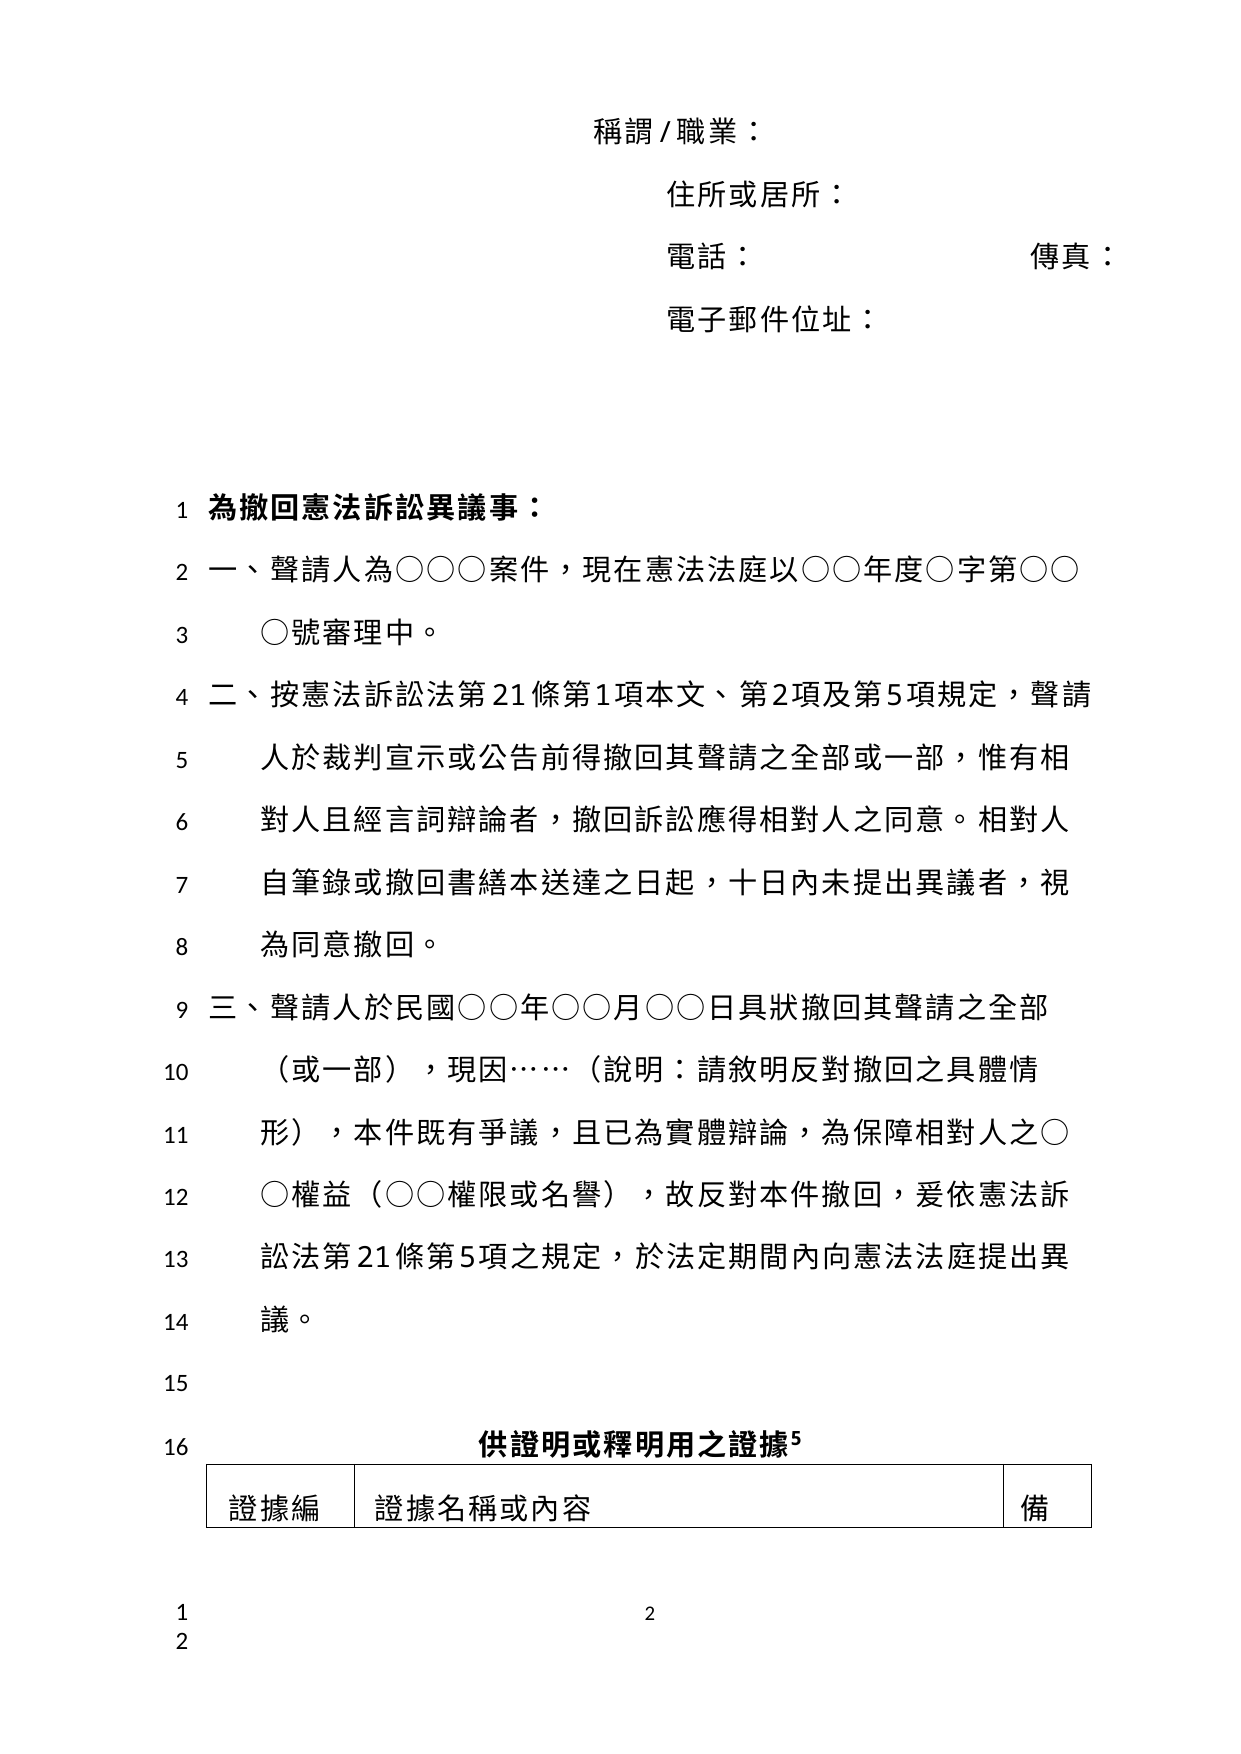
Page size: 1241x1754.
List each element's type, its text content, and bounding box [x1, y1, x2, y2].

text 電話： 傳真： [207, 214, 1092, 276]
table_header 證據編 [207, 1465, 354, 1527]
text 供證明或釋明用之證據 [207, 1401, 1092, 1464]
text 為撤回憲法訴訟異議事： [207, 464, 1092, 526]
text 電子郵件位址： [207, 276, 1092, 339]
text 稱謂/職業： [207, 89, 1092, 151]
text 三、聲請人於民國○○年○○月○○日具狀撤回其聲請之全部（或一部），現因……（說明：請敘明反對撤回之具體情形），本件既有爭議，且已為實體辯論，為保障相對人之○○權益（○○權限或名譽），故反對本件撤回，爰依憲法訴訟法第21條第5項之規定，於法定期間內向憲法法庭提出異議。 [207, 964, 1092, 1339]
text 一、聲請人為○○○案件，現在憲法法庭以○○年度○字第○○○號審理中。 [207, 526, 1092, 651]
text 住所或居所： [207, 151, 1092, 214]
text 二、按憲法訴訟法第21條第1項本文、第2項及第5項規定，聲請人於裁判宣示或公告前得撤回其聲請之全部或一部，惟有相對人且經言詞辯論者，撤回訴訟應得相對人之同意。相對人自筆錄或撤回書繕本送達之日起，十日內未提出異議者，視為同意撤回。 [207, 651, 1092, 964]
table_header 證據名稱或內容 [355, 1465, 1003, 1527]
table_header 備 [1004, 1465, 1091, 1527]
